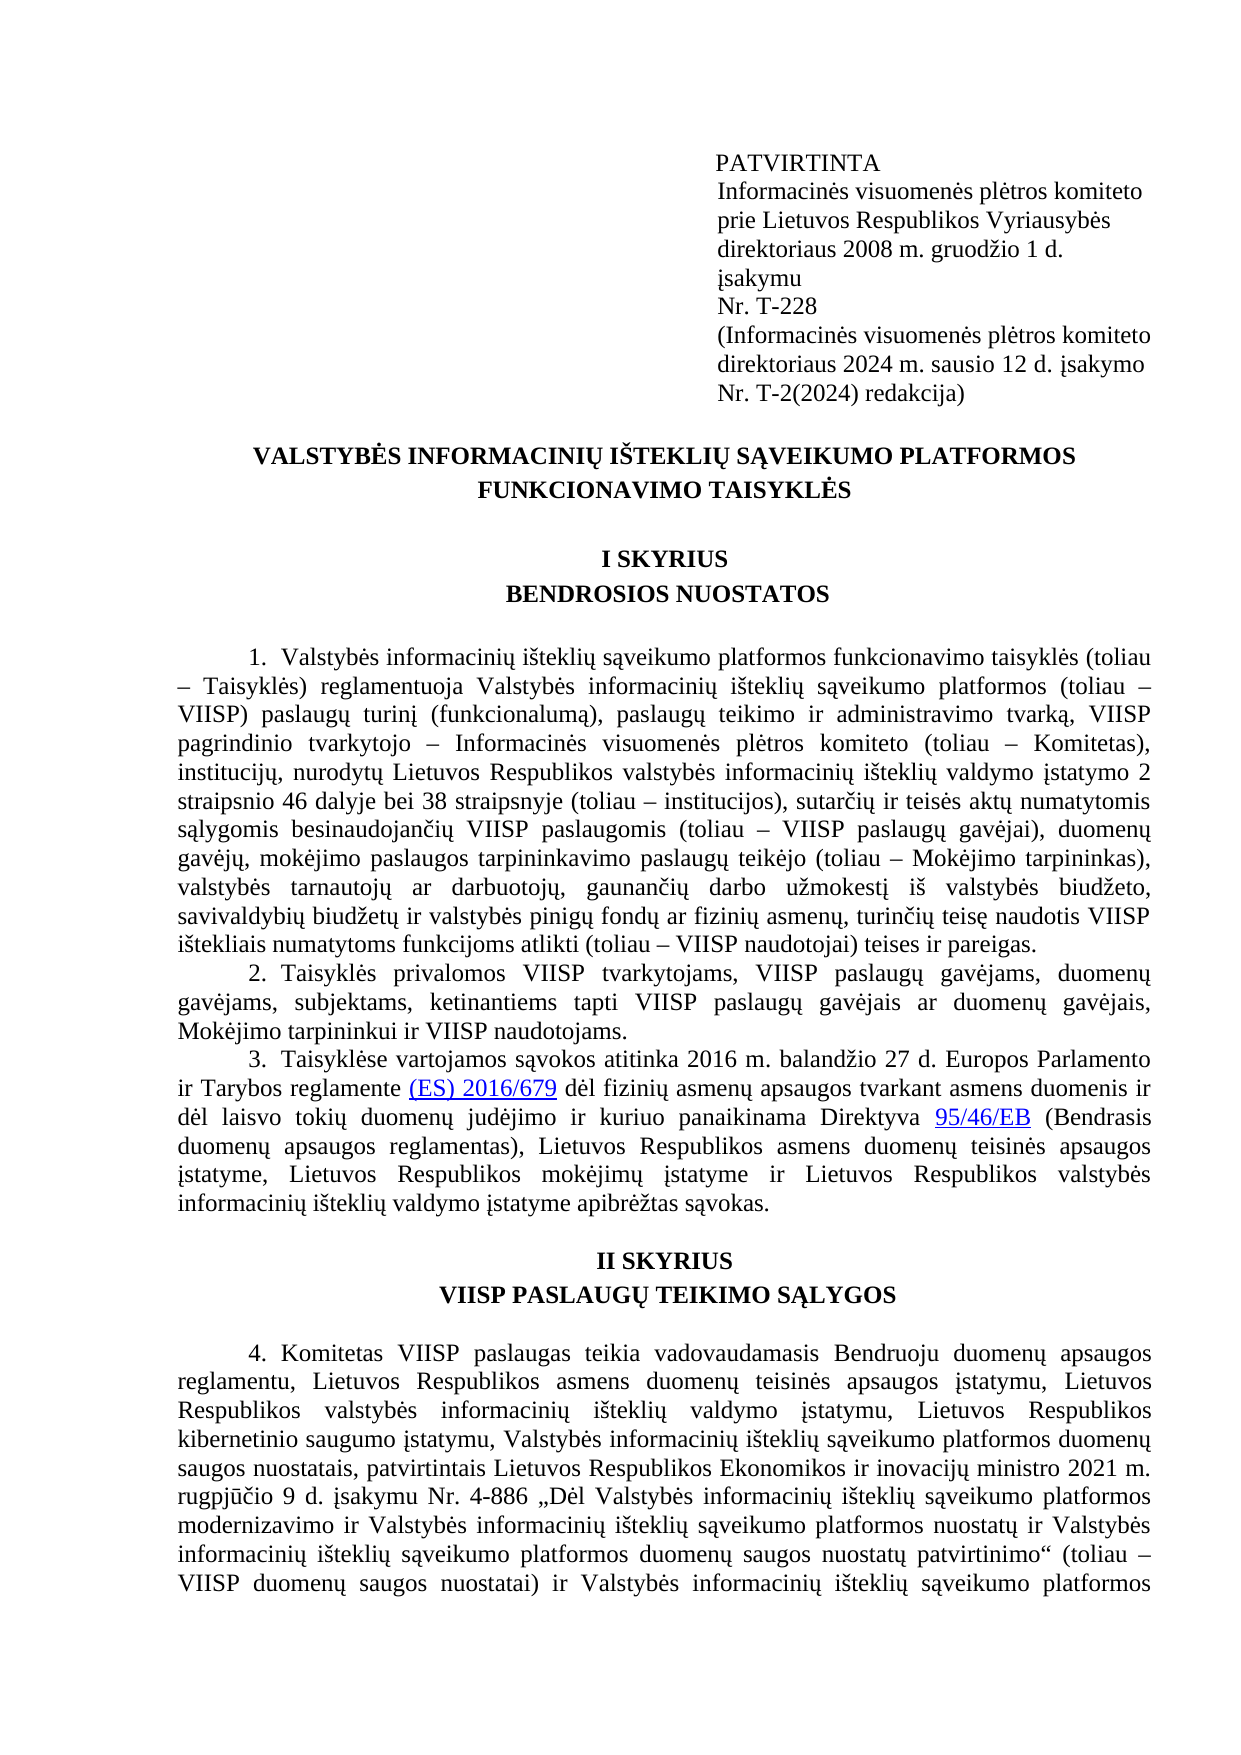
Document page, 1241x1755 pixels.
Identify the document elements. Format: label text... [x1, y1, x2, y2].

text (Informacinės visuomenės plėtros komiteto [717, 320, 1152, 349]
text BENDROSIOS NUOSTATOS [177, 579, 1152, 607]
text direktoriaus 2024 m. sausio 12 d. įsakymo [717, 349, 1152, 378]
text 1. Valstybės informacinių išteklių sąveikumo platformos funkcionavimo taisyklės (toliau – Taisyklės) reglamentuoja Valstybės informacinių išteklių sąveikumo platformos (toliau – VIISP) paslaugų turinį (funkcionalumą), paslaugų teikimo ir administravimo tvarką, VIISP pagrindinio tvarkytojo – Informacinės visuomenės plėtros komiteto (toliau – Komitetas), institucijų, nurodytų Lietuvos Respublikos valstybės informacinių išteklių valdymo įstatymo 2 straipsnio 46 dalyje bei 38 straipsnyje (toliau – institucijos), sutarčių ir teisės aktų numatytomis sąlygomis besinaudojančių VIISP paslaugomis (toliau – VIISP paslaugų gavėjai), duomenų gavėjų, mokėjimo paslaugos tarpininkavimo paslaugų teikėjo (toliau – Mokėjimo tarpininkas), valstybės tarnautojų ar darbuotojų, gaunančių darbo užmokestį iš valstybės biudžeto, savivaldybių biudžetų ir valstybės pinigų fondų ar fizinių asmenų, turinčių teisę naudotis VIISP ištekliais numatytoms funkcijoms atlikti (toliau – VIISP naudotojai) teises ir pareigas. [177, 642, 1152, 958]
text prie Lietuvos Respublikos Vyriausybės [717, 205, 1152, 234]
text 3. Taisyklėse vartojamos sąvokos atitinka 2016 m. balandžio 27 d. Europos Parlamento ir Tarybos reglamente (ES) 2016/679 dėl fizinių asmenų apsaugos tvarkant asmens duomenis ir dėl laisvo tokių duomenų judėjimo ir kuriuo panaikinama Direktyva 95/46/EB (Bendrasis duomenų apsaugos reglamentas), Lietuvos Respublikos asmens duomenų teisinės apsaugos įstatyme, Lietuvos Respublikos mokėjimų įstatyme ir Lietuvos Respublikos valstybės informacinių išteklių valdymo įstatyme apibrėžtas sąvokas. [177, 1044, 1152, 1217]
text 2. Taisyklės privalomos VIISP tvarkytojams, VIISP paslaugų gavėjams, duomenų gavėjams, subjektams, ketinantiems tapti VIISP paslaugų gavėjais ar duomenų gavėjais, Mokėjimo tarpininkui ir VIISP naudotojams. [177, 958, 1152, 1044]
text 4. Komitetas VIISP paslaugas teikia vadovaudamasis Bendruoju duomenų apsaugos reglamentu, Lietuvos Respublikos asmens duomenų teisinės apsaugos įstatymu, Lietuvos Respublikos valstybės informacinių išteklių valdymo įstatymu, Lietuvos Respublikos kibernetinio saugumo įstatymu, Valstybės informacinių išteklių sąveikumo platformos duomenų saugos nuostatais, patvirtintais Lietuvos Respublikos Ekonomikos ir inovacijų ministro 2021 m. rugpjūčio 9 d. įsakymu Nr. 4-886 „Dėl Valstybės informacinių išteklių sąveikumo platformos modernizavimo ir Valstybės informacinių išteklių sąveikumo platformos nuostatų ir Valstybės informacinių išteklių sąveikumo platformos duomenų saugos nuostatų patvirtinimo“ (toliau – VIISP duomenų saugos nuostatai) ir Valstybės informacinių išteklių sąveikumo platformos [177, 1338, 1152, 1596]
text VALSTYBĖS INFORMACINIŲ IŠTEKLIŲ SĄVEIKUMO PLATFORMOS FUNKCIONAVIMO TAISYKLĖS [177, 441, 1152, 504]
text II SKYRIUS [177, 1246, 1152, 1274]
text VIISP PASLAUGŲ TEIKIMO SĄLYGOS [177, 1280, 1152, 1309]
text Nr. T-2(2024) redakcija) [717, 378, 1152, 406]
text Informacinės visuomenės plėtros komiteto [717, 176, 1152, 205]
text I SKYRIUS [177, 544, 1152, 573]
text direktoriaus 2008 m. gruodžio 1 d. įsakymu [717, 234, 1152, 291]
text Nr. T-228 [717, 291, 1152, 320]
text PATVIRTINTA [177, 148, 1152, 176]
